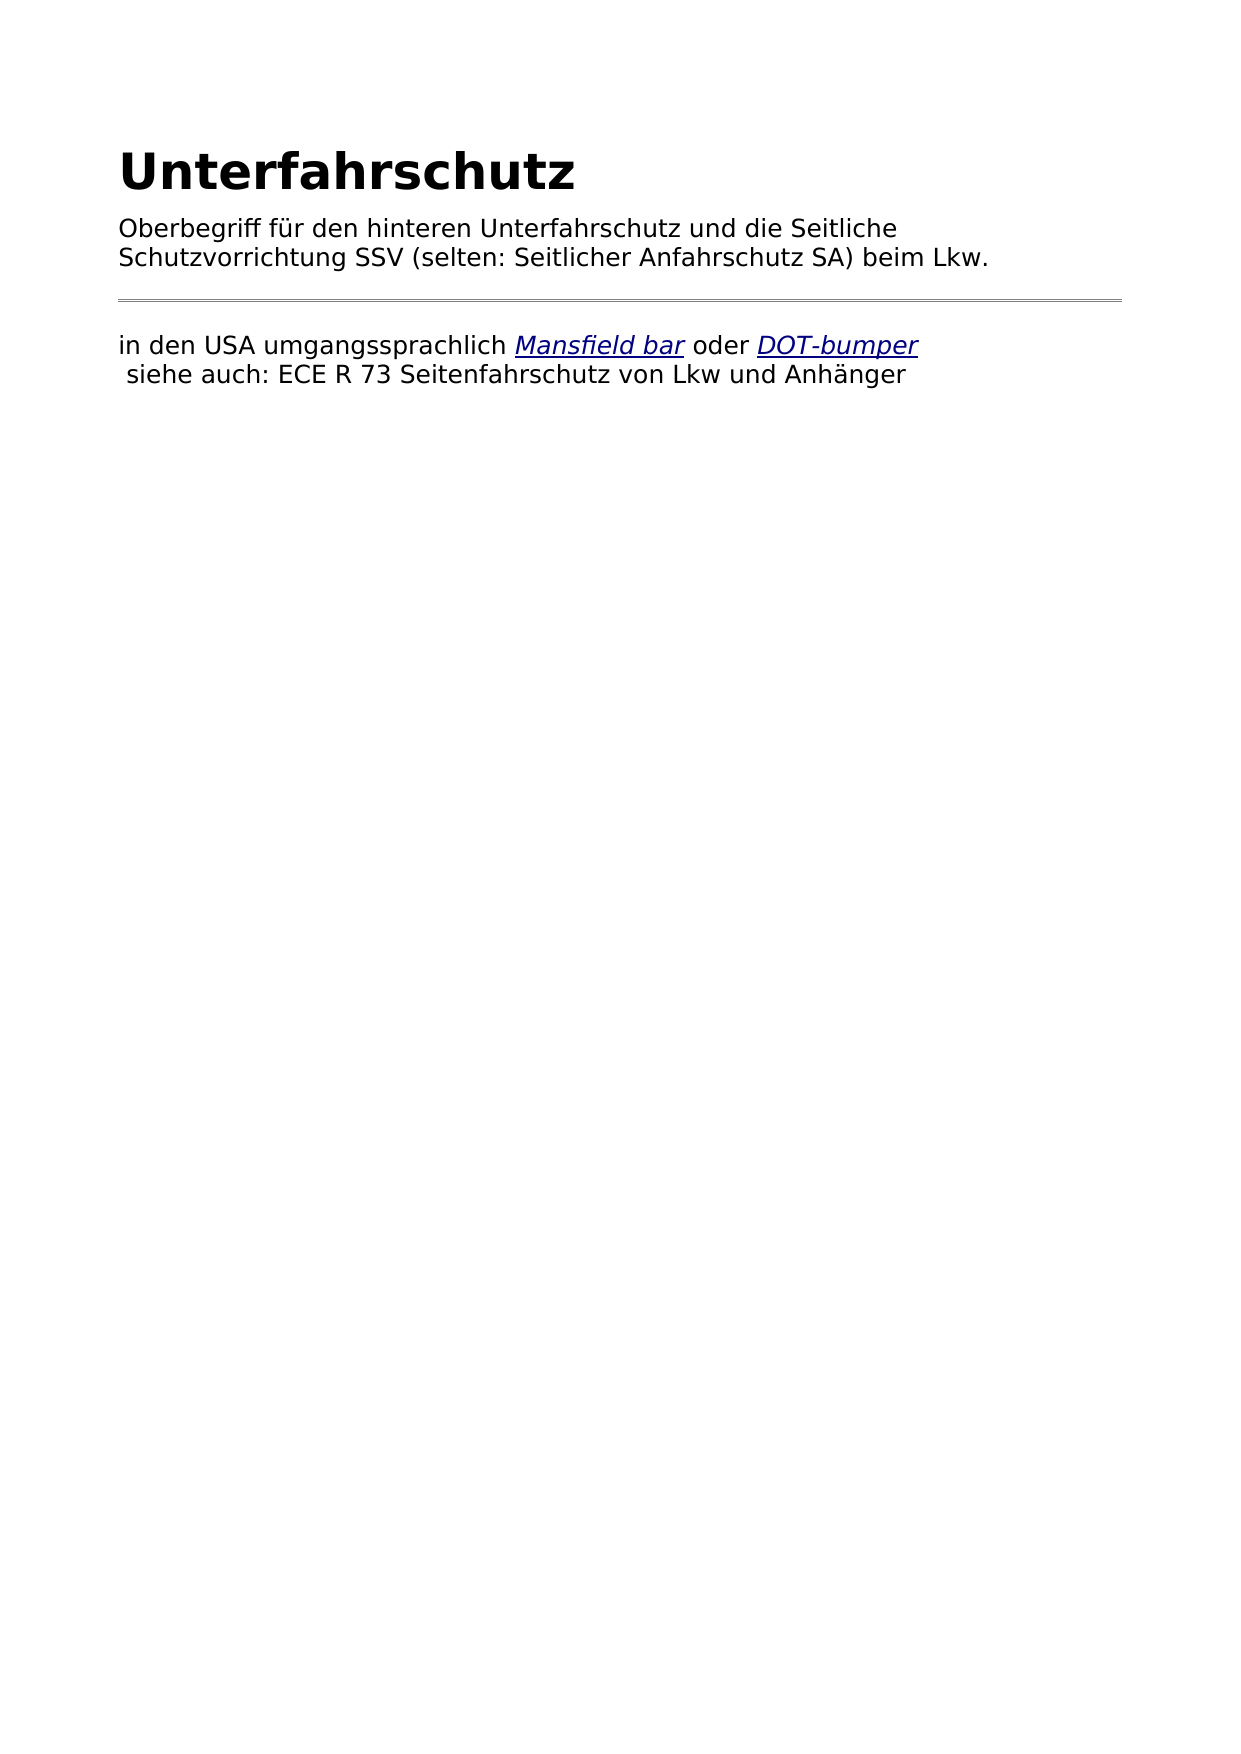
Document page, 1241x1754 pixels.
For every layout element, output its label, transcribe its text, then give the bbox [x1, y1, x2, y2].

text Oberbegriff für den hinteren Unterfahrschutz und die Seitliche Schutzvorrichtung SSV (selten: Seitlicher Anfahrschutz SA) beim Lkw. [118, 214, 1122, 272]
text in den USA umgangssprachlich Mansfield bar oder DOT-bumper siehe auch: ECE R 73 Seitenfahrschutz von Lkw und Anhänger [118, 331, 1122, 389]
subtitle Unterfahrschutz [118, 143, 1122, 201]
